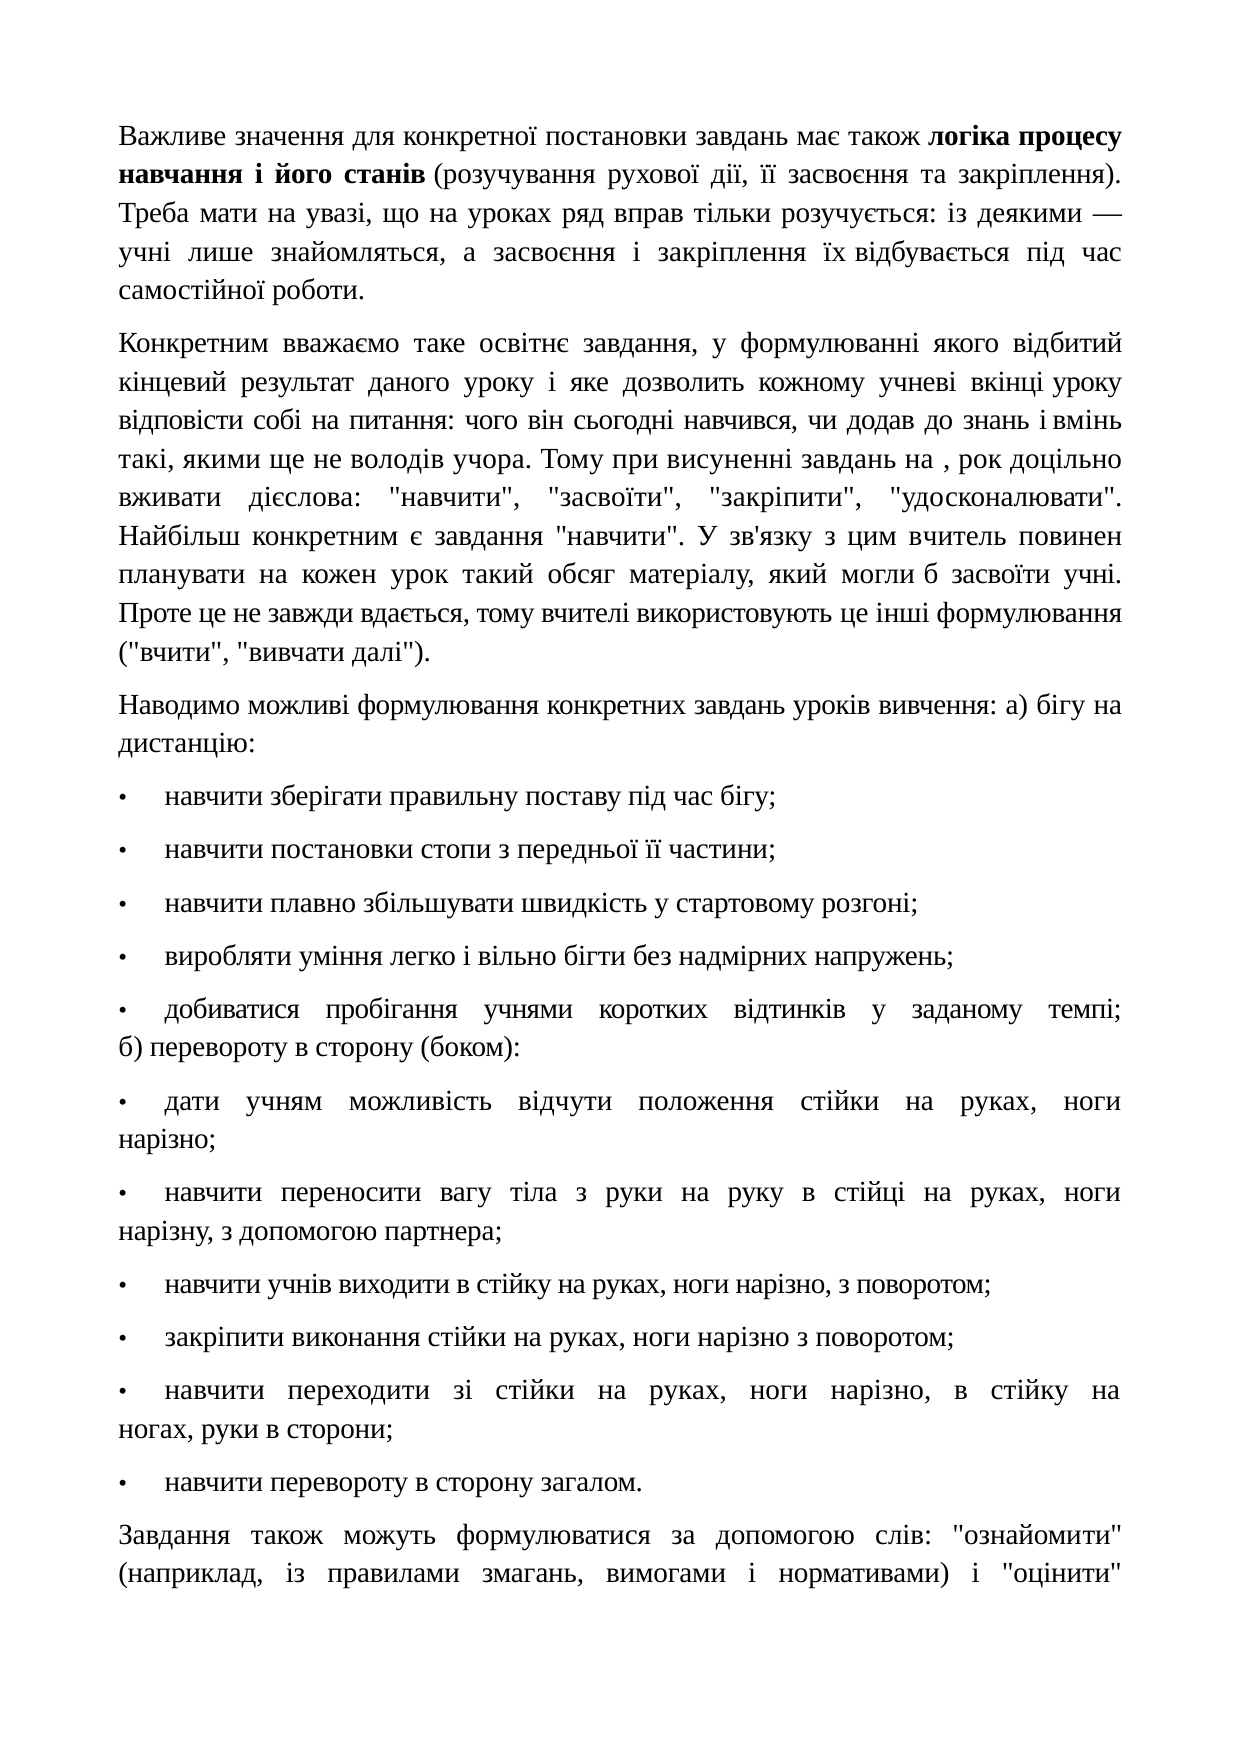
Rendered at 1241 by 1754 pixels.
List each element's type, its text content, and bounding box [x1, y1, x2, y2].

text • навчити переносити вагу тіла з руки на руку в стійці на руках, ноги нарізну, з допомогою партнера; [118, 1174, 1122, 1246]
text • навчити учнів виходити в стійку на руках, ноги нарізно, з поворотом; [118, 1266, 1122, 1299]
text • навчити переходити зі стійки на руках, ноги нарізно, в стійку на ногах, руки в сторони; [118, 1372, 1122, 1444]
text Наводимо можливі формулювання конкретних завдань уроків вивчення: а) бігу на дистанцію: [118, 687, 1122, 759]
text • виробляти уміння легко і вільно бігти без надмірних напружень; [118, 938, 1122, 971]
text • навчити плавно збільшувати швидкість у стартовому розгоні; [118, 885, 1122, 918]
text • добиватися пробігання учнями коротких відтинків у заданому темпі; б) перевороту в сторону (боком): [118, 991, 1122, 1063]
text • навчити зберігати правильну поставу під час бігу; [118, 778, 1122, 812]
text • навчити постановки стопи з передньої її частини; [118, 832, 1122, 865]
text Завдання також можуть формулюватися за допомогою слів: "ознайоми­ти" (наприклад, із правилами змагань, вимогами і нормативами) і "оцінити" [118, 1517, 1122, 1589]
text Важливе значення для конкретної постановки завдань має також логіка процесу навчання і його станів (розучування рухової дії, її засвоєння та закріплення). Треба мати на увазі, що на уроках ряд вправ тільки розучуєть­ся: із деякими — учні лише знайомляться, а засвоєння і закріплення їх відбувається під час самостійної роботи. [118, 118, 1122, 306]
text • дати учням можливість відчути положення стійки на руках, ноги нарізно; [118, 1083, 1122, 1155]
text • навчити перевороту в сторону загалом. [118, 1464, 1122, 1497]
text • закріпити виконання стійки на руках, ноги нарізно з поворотом; [118, 1319, 1122, 1353]
text Конкретним вважаємо таке освітнє завдання, у формулюванні якого від­битий кінцевий результат даного уроку і яке дозволить кожному учневі вкінці уроку відповісти собі на питання: чого він сьогодні навчився, чи додав до знань і вмінь такі, якими ще не володів учора. Тому при висуненні завдань на , рок доцільно вживати дієслова: "навчити", "засвоїти", "закріпити", "удо­сконалювати". Найбільш конкретним є завдання "навчити". У зв'язку з цим вчитель повинен планувати на кожен урок такий обсяг матеріалу, який могли б засвоїти учні. Проте це не завжди вдається, тому вчителі використовують це інші формулювання ("вчити", "вивчати далі"). [118, 325, 1122, 667]
